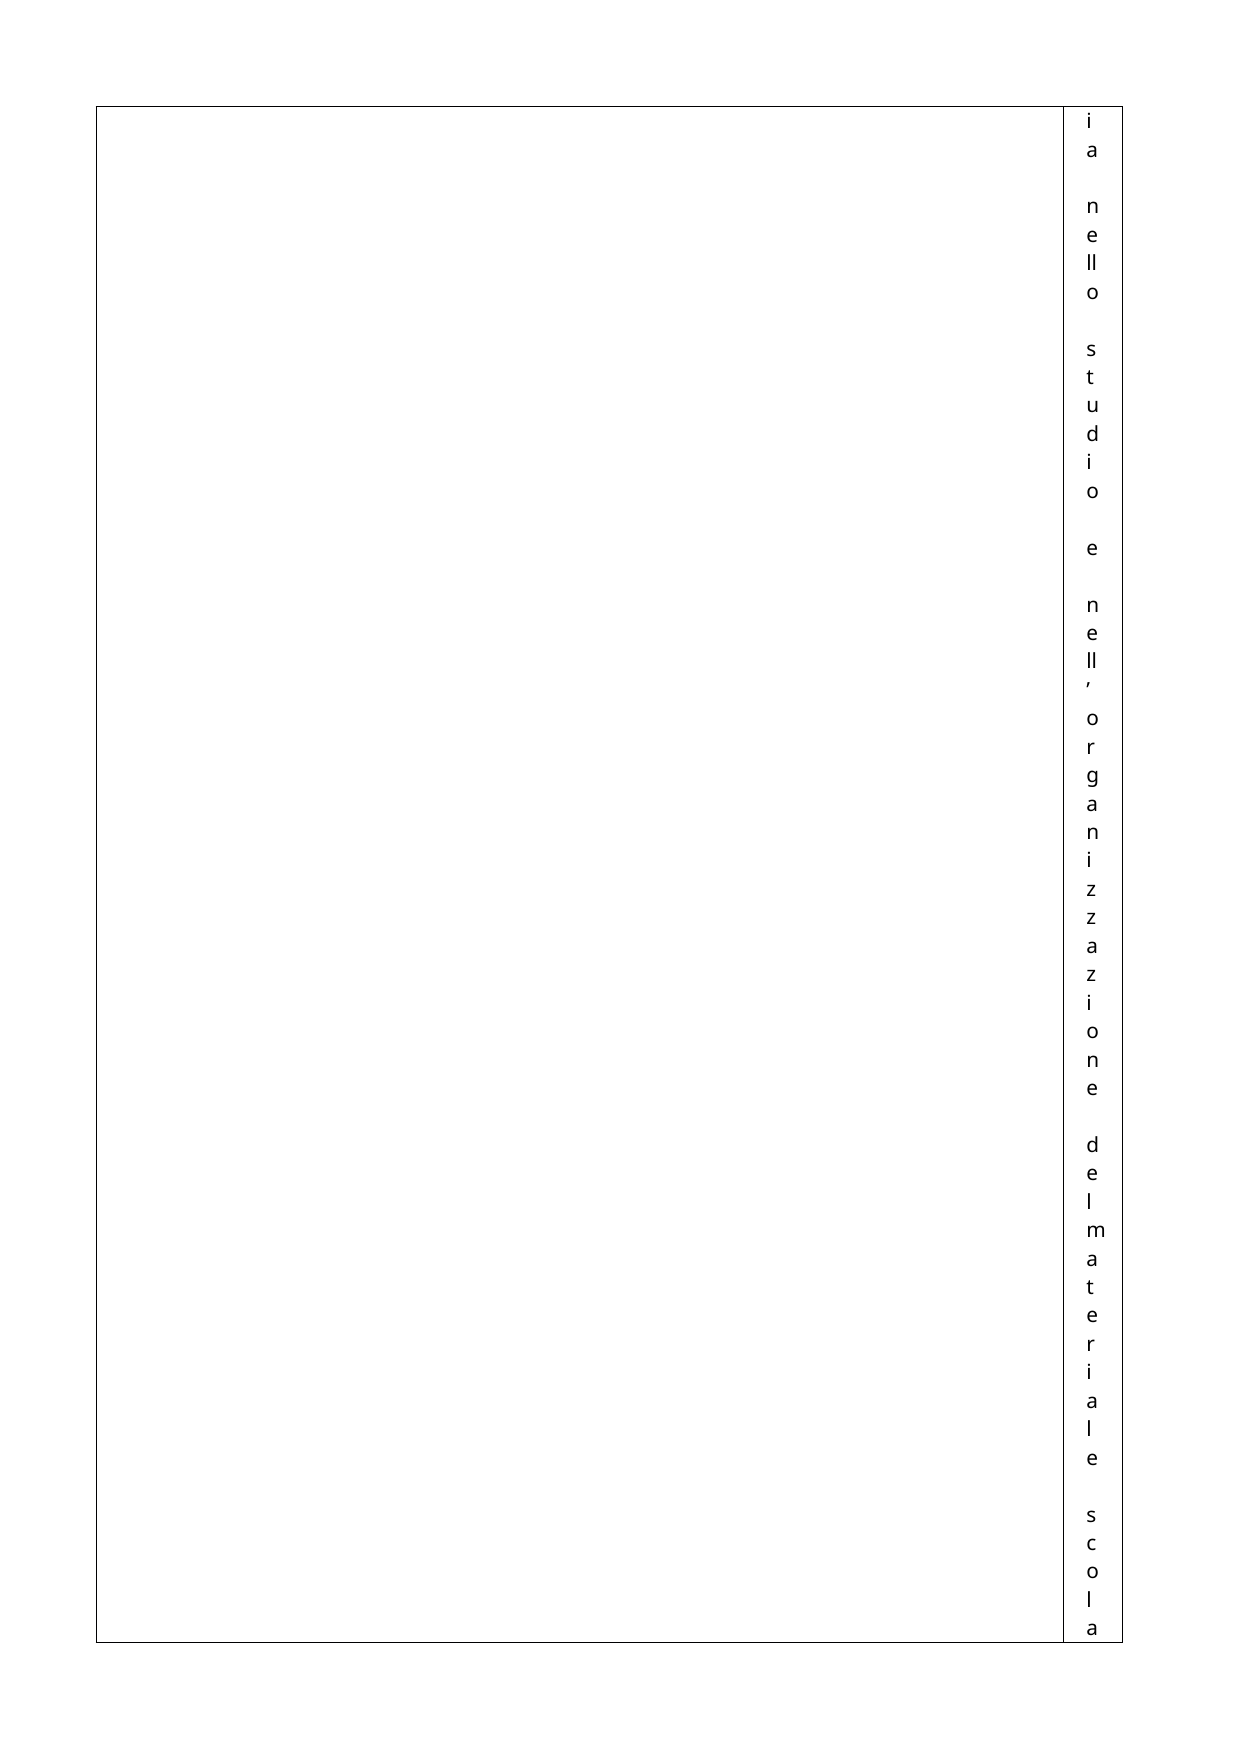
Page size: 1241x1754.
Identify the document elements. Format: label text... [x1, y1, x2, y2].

table_cell La famiglia (compreso l’alunno/a) si impegna a: _ Sostenere la motivazione e l’impegno dell’alunno/a nel lavoro scolastico e a casa _ Favorire l’autonomia nello studio e nell’organizzazione del materiale scolastico _ Controllare regolarmente i compiti e le comunicazioni nel diario/registro elettronico _ Utilizzare gli strumenti compensativi e rispettare le misure dispensative previsti _ Incontrare periodicamente Insegnanti di classe/Coordinatore/Referente DSA per garantire la continuità del percorso condiviso _ Altro: [1064, 107, 1086, 1642]
table_cell La famiglia (compreso l’alunno/a) si impegna a: _ Sostenere la motivazione e l’impegno dell’alunno/a nel lavoro scolastico e a casa _ Favorire l’autonomia nello studio e nell’organizzazione del materiale scolastico _ Controllare regolarmente i compiti e le comunicazioni nel diario/registro elettronico _ Utilizzare gli strumenti compensativi e rispettare le misure dispensative previsti _ Incontrare periodicamente Insegnanti di classe/Coordinatore/Referente DSA per garantire la continuità del percorso condiviso _ Altro: [1097, 107, 1122, 1642]
table_cell [97, 107, 1063, 1642]
